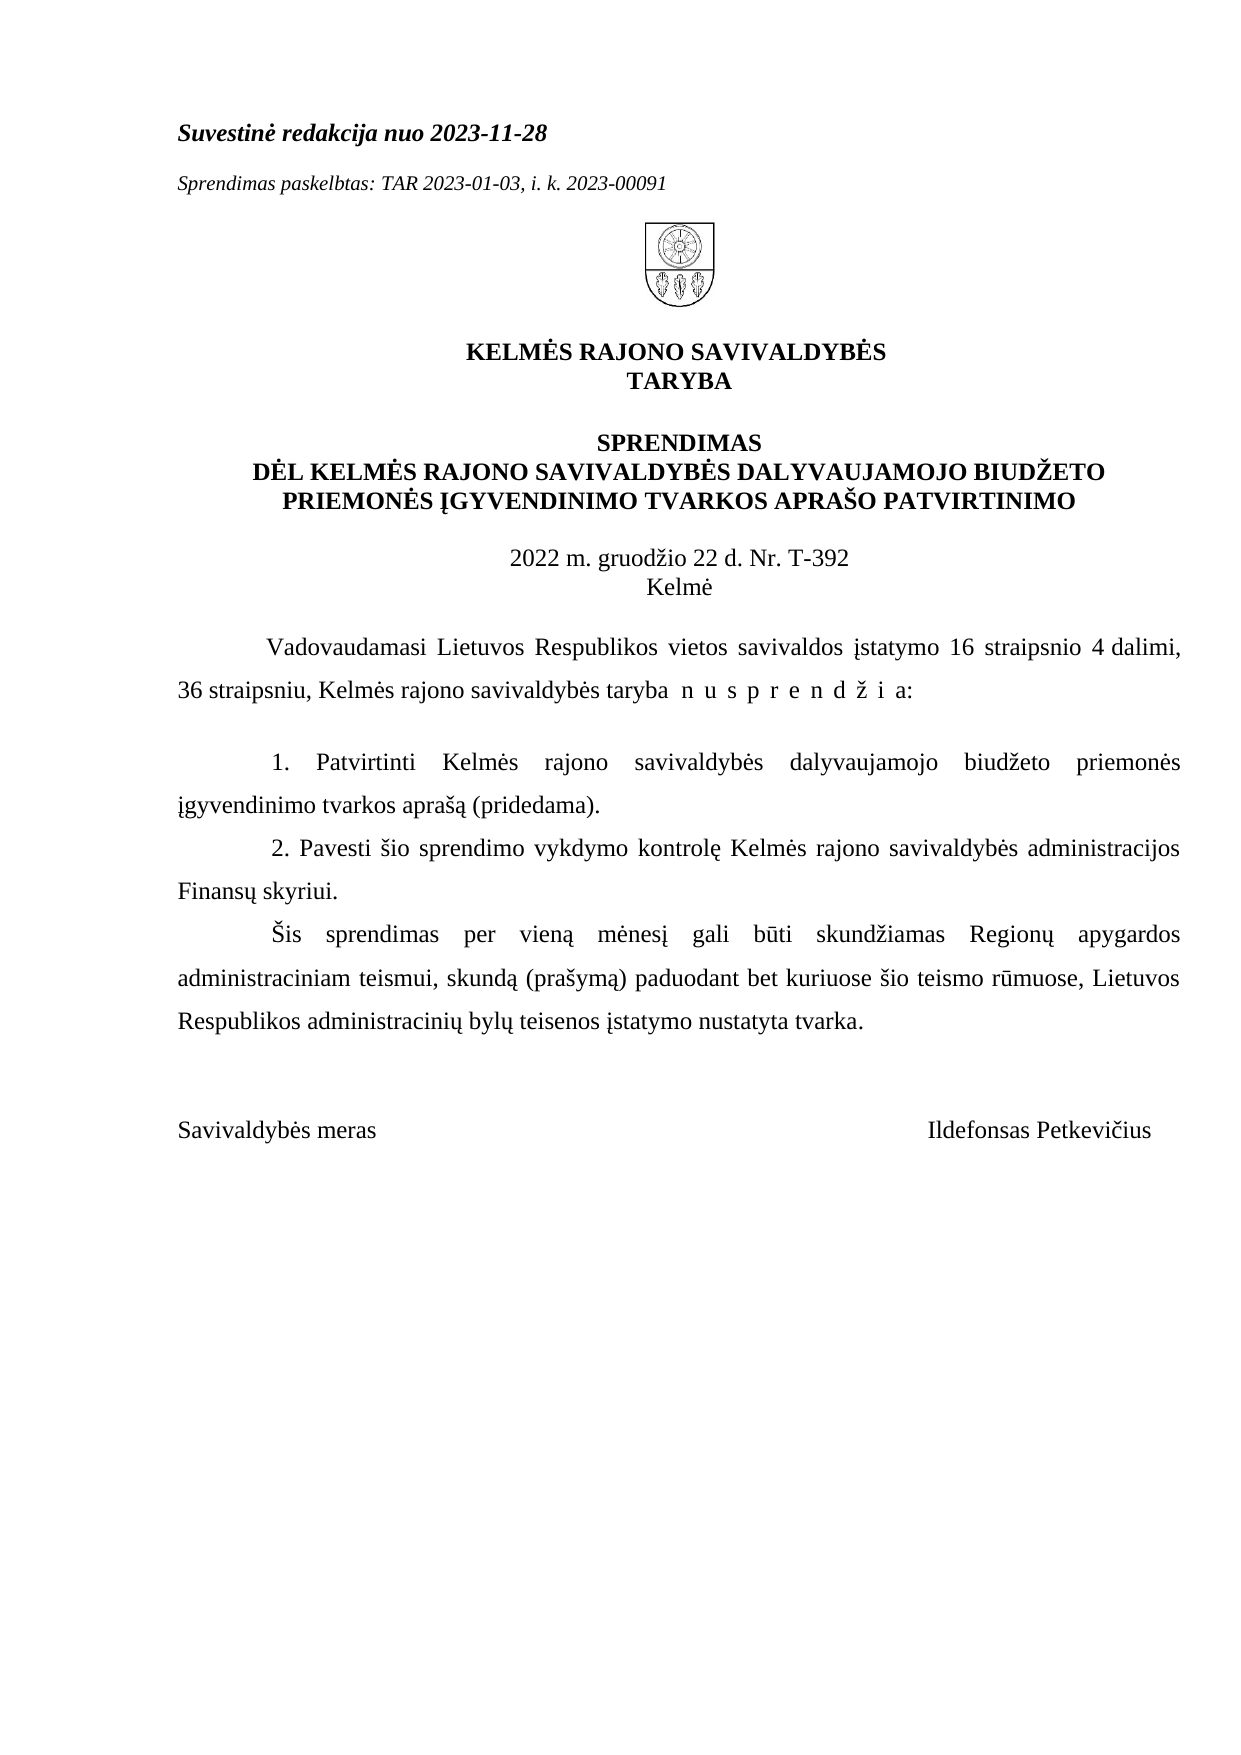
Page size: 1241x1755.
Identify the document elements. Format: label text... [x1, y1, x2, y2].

text Suvestinė redakcija nuo 2023-11-28 [177, 118, 1181, 147]
text SPRENDIMAS [177, 428, 1181, 457]
text TARYBA [177, 366, 1181, 395]
text Sprendimas paskelbtas: TAR 2023-01-03, i. k. 2023-00091 [177, 171, 1181, 195]
text Vadovaudamasi Lietuvos Respublikos vietos savivaldos įstatymo 16 straipsnio 4 dalimi, 36 straipsniu, Kelmės rajono savivaldybės taryba nusprendžia: [177, 632, 1181, 704]
subtitle DĖL KELMĖS RAJONO SAVIVALDYBĖS DALYVAUJAMOJO BIUDŽETO PRIEMONĖS ĮGYVENDINIMO TVARKOS APRAŠO PATVIRTINIMO [177, 457, 1181, 515]
text 2022 m. gruodžio 22 d. Nr. T-392 [177, 543, 1181, 572]
subtitle KELMĖS RAJONO SAVIVALDYBĖS [177, 337, 1181, 366]
text 1. Patvirtinti Kelmės rajono savivaldybės dalyvaujamojo biudžeto priemonės įgyvendinimo tvarkos aprašą (pridedama). [177, 747, 1181, 819]
text Savivaldybės meras Ildefonsas Petkevičius [177, 1115, 1181, 1144]
text Kelmė [177, 572, 1181, 601]
text 2. Pavesti šio sprendimo vykdymo kontrolę Kelmės rajono savivaldybės administracijos Finansų skyriui. [177, 833, 1181, 905]
text Šis sprendimas per vieną mėnesį gali būti skundžiamas Regionų apygardos administraciniam teismui, skundą (prašymą) paduodant bet kuriuose šio teismo rūmuose, Lietuvos Respublikos administracinių bylų teisenos įstatymo nustatyta tvarka. [177, 919, 1181, 1034]
